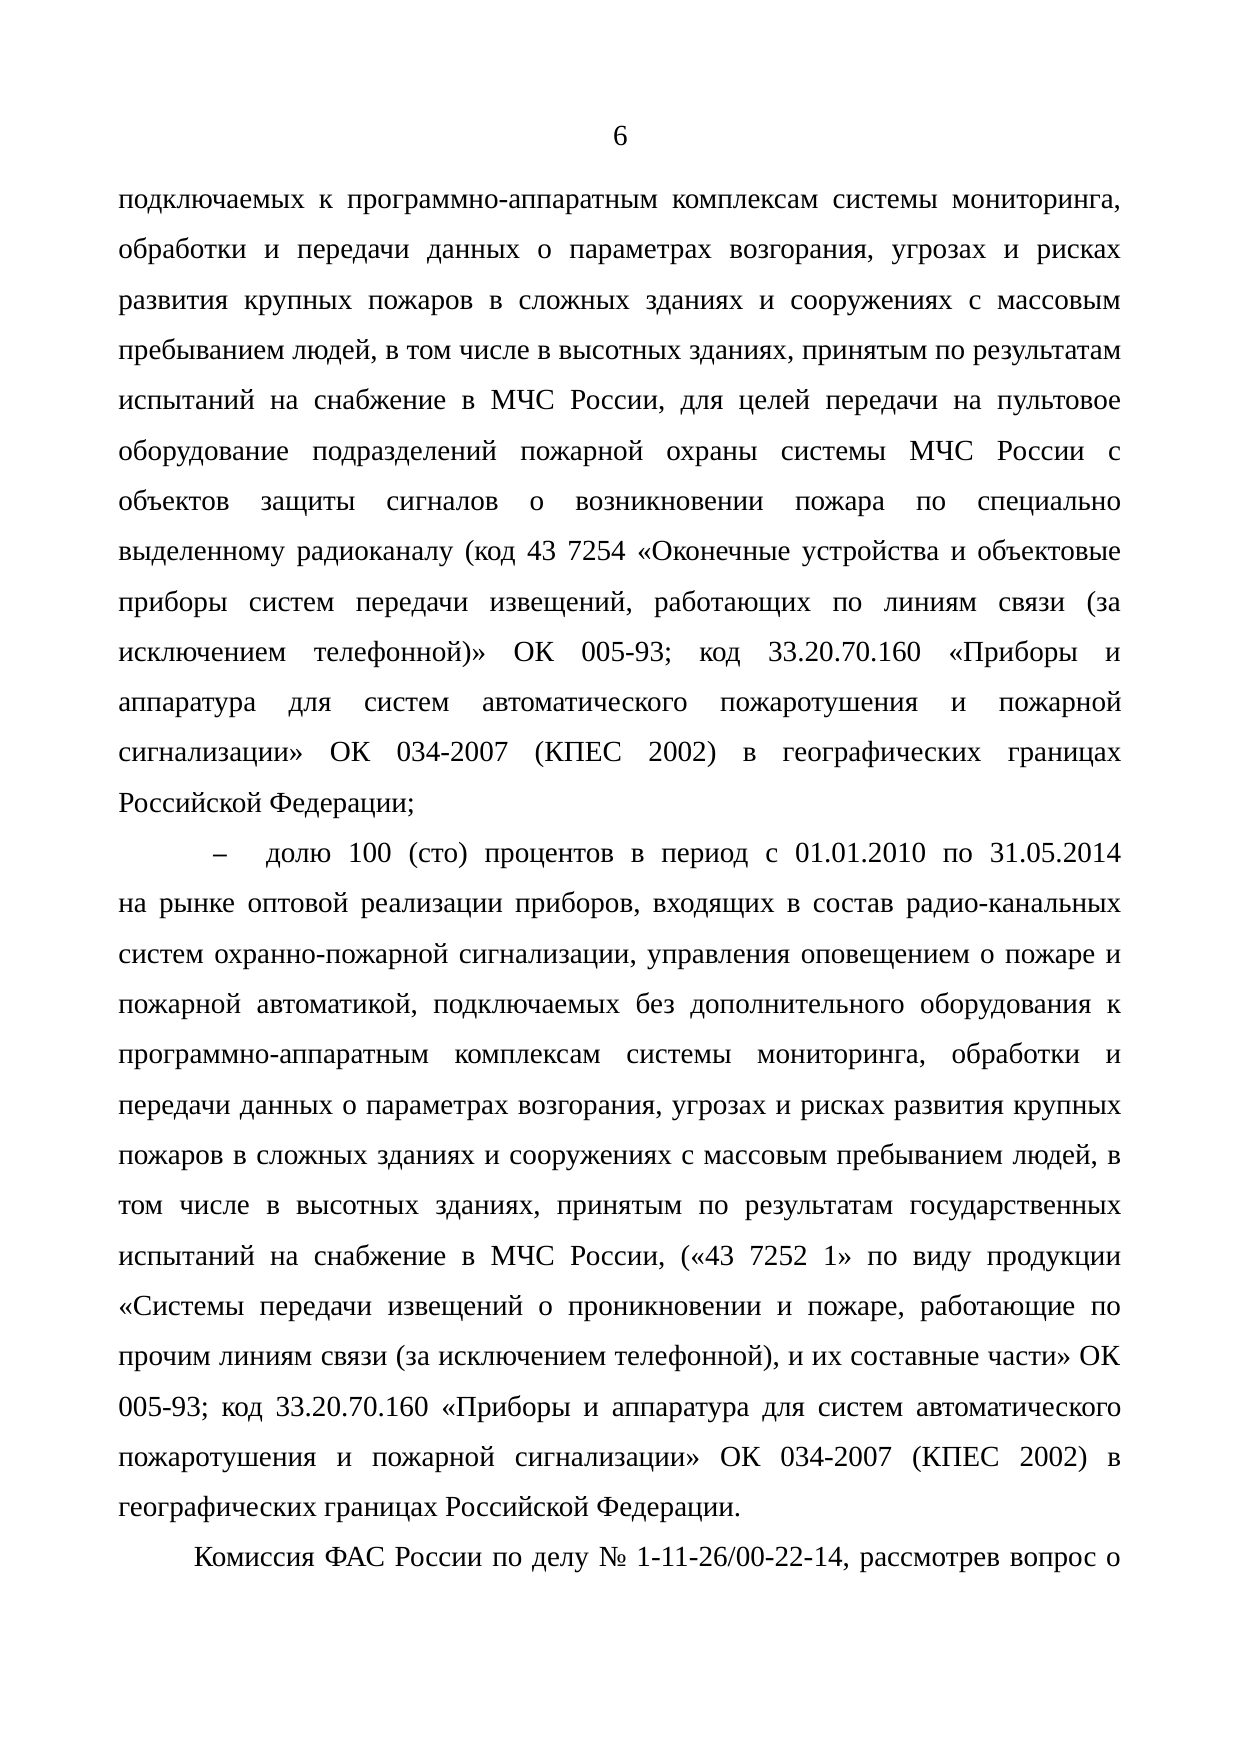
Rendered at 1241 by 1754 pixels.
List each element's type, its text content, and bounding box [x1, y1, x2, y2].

text Комиссия ФАС России по делу № 1-11-26/00-22-14, рассмотрев вопрос о [118, 1539, 1122, 1573]
list долю 100 (сто) процентов в период с 01.01.2010 по 31.05.2014 на рынке оптовой реализации приборов, входящих в состав радио-канальных систем охранно-пожарной сигнализации, управления оповещением о пожаре и пожарной автоматикой, подключаемых без дополнительного оборудования к программно-аппаратным комплексам системы мониторинга, обработки и передачи данных о параметрах возгорания, угрозах и рисках развития крупных пожаров в сложных зданиях и сооружениях с массовым пребыванием людей, в том числе в высотных зданиях, принятым по результатам государственных испытаний на снабжение в МЧС России, («43 7252 1» по виду продукции «Системы передачи извещений о проникновении и пожаре, работающие по прочим линиям связи (за исключением телефонной), и их составные части» ОК 005-93; код 33.20.70.160 «Приборы и аппаратура для систем автоматического пожаротушения и пожарной сигнализации» ОК 034-2007 (КПЕС 2002) в географических границах Российской Федерации. [118, 835, 1122, 1523]
list подключаемых к программно-аппаратным комплексам системы мониторинга, обработки и передачи данных о параметрах возгорания, угрозах и рисках развития крупных пожаров в сложных зданиях и сооружениях с массовым пребыванием людей, в том числе в высотных зданиях, принятым по результатам испытаний на снабжение в МЧС России, для целей передачи на пультовое оборудование подразделений пожарной охраны системы МЧС России с объектов защиты сигналов о возникновении пожара по специально выделенному радиоканалу (код 43 7254 «Оконечные устройства и объектовые приборы систем передачи извещений, работающих по линиям связи (за исключением телефонной)» ОК 005-93; код 33.20.70.160 «Приборы и аппаратура для систем автоматического пожаротушения и пожарной сигнализации» ОК 034-2007 (КПЕС 2002) в географических границах Российской Федерации; [118, 181, 1122, 818]
